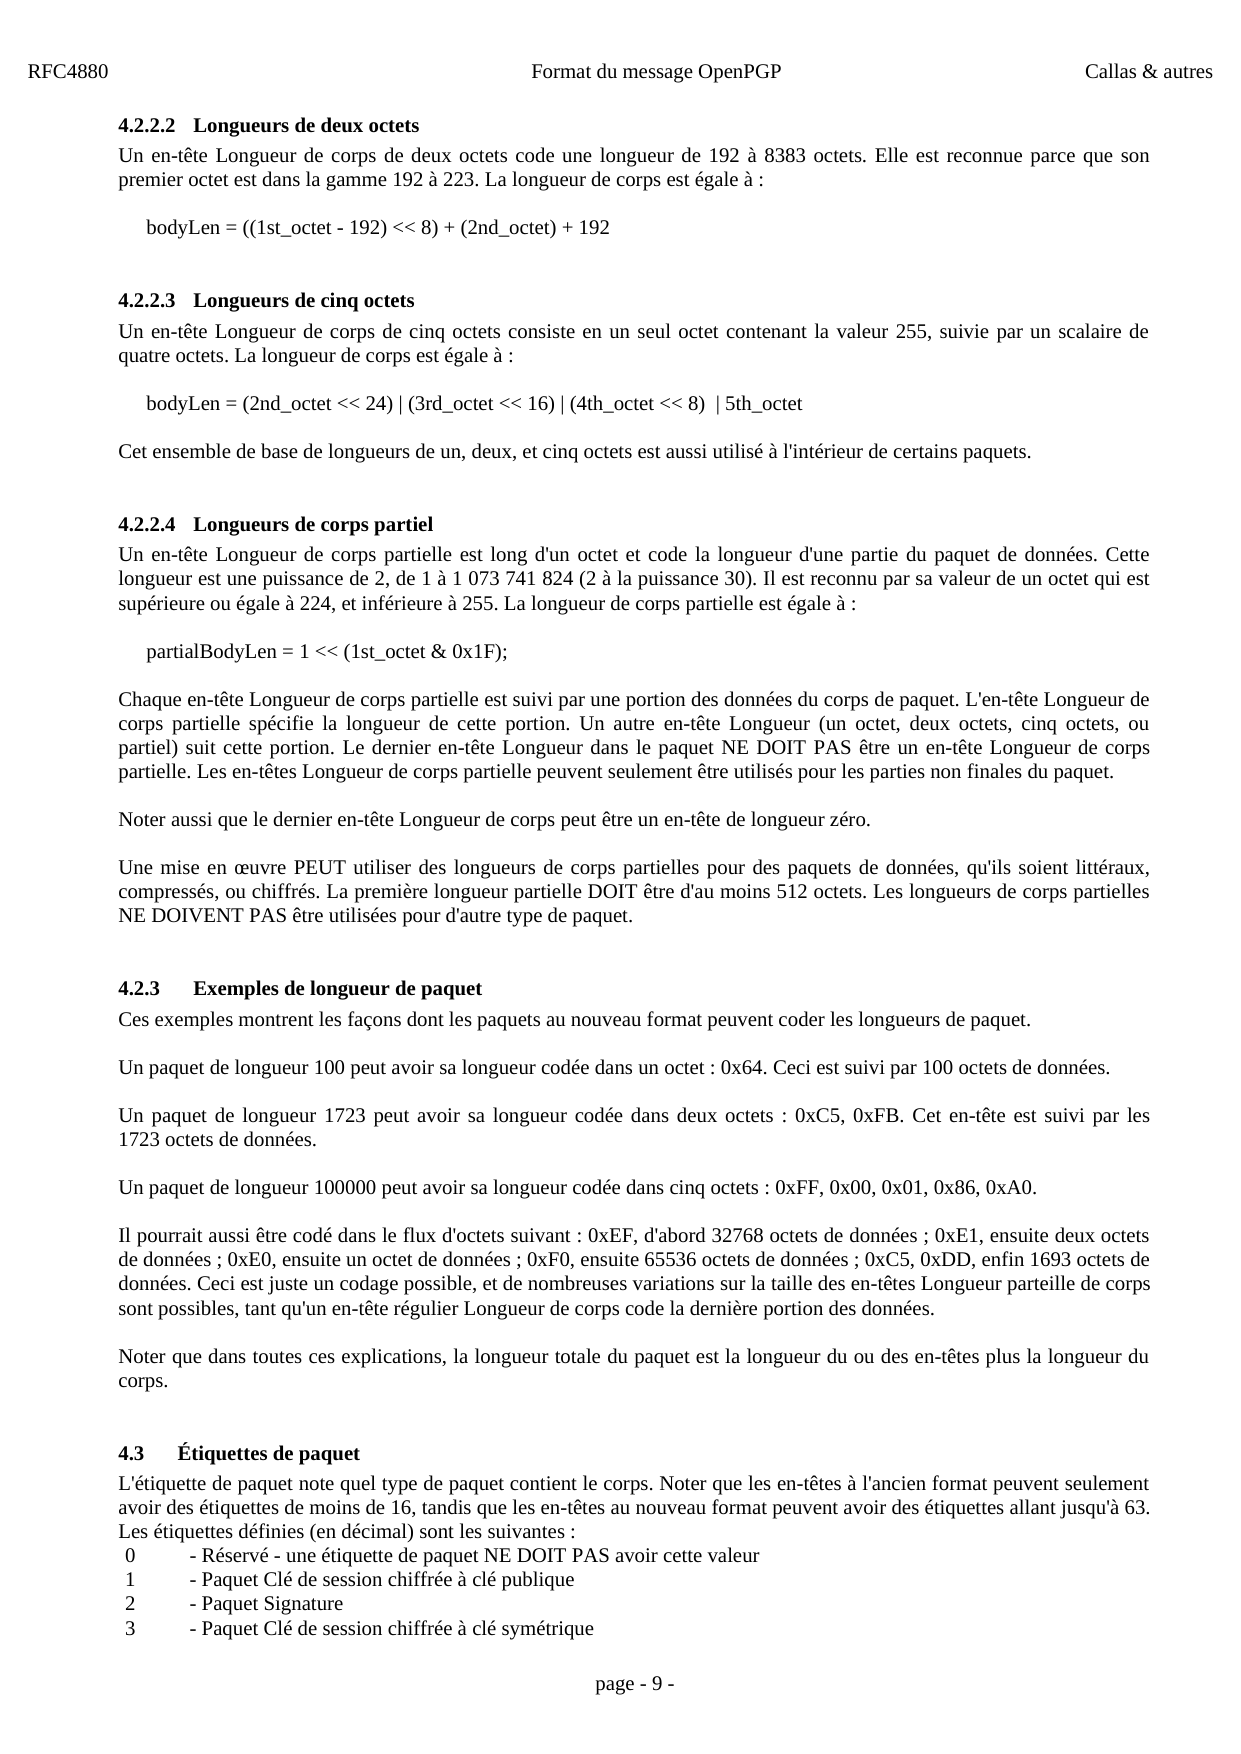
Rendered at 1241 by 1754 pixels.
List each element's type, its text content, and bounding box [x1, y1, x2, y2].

text Noter que dans toutes ces explications, la longueur totale du paquet est la longueur du ou des en-têtes plus la longueur du corps. [118, 1343, 1152, 1392]
text Noter aussi que le dernier en-tête Longueur de corps peut être un en-tête de longueur zéro. [118, 807, 1152, 831]
text partialBodyLen = 1 << (1st_octet & 0x1F); [146, 638, 1152, 663]
text bodyLen = (2nd_octet << 24) | (3rd_octet << 16) | (4th_octet << 8) | 5th_octet [146, 391, 1152, 415]
subtitle 4.2.2.3 Longueurs de cinq octets [118, 288, 1152, 312]
text Il pourrait aussi être codé dans le flux d'octets suivant : 0xEF, d'abord 32768 octets de données ; 0xE1, ensuite deux octets de données ; 0xE0, ensuite un octet de données ; 0xF0, ensuite 65536 octets de données ; 0xC5, 0xDD, enfin 1693 octets de données. Ceci est juste un codage possible, et de nombreuses variations sur la taille des en-têtes Longueur parteille de corps sont possibles, tant qu'un en-tête régulier Longueur de corps code la dernière portion des données. [118, 1223, 1152, 1319]
text Un paquet de longueur 1723 peut avoir sa longueur codée dans deux octets : 0xC5, 0xFB. Cet en-tête est suivi par les 1723 octets de données. [118, 1103, 1152, 1151]
text 1 - Paquet Clé de session chiffrée à clé publique [125, 1567, 1152, 1591]
text L'étiquette de paquet note quel type de paquet contient le corps. Noter que les en-têtes à l'ancien format peuvent seulement avoir des étiquettes de moins de 16, tandis que les en-têtes au nouveau format peuvent avoir des étiquettes allant jusqu'à 63. Les étiquettes définies (en décimal) sont les suivantes : [118, 1471, 1152, 1543]
text 0 - Réservé - une étiquette de paquet NE DOIT PAS avoir cette valeur [125, 1543, 1152, 1567]
text 3 - Paquet Clé de session chiffrée à clé symétrique [125, 1615, 1152, 1639]
text Un en-tête Longueur de corps de cinq octets consiste en un seul octet contenant la valeur 255, suivie par un scalaire de quatre octets. La longueur de corps est égale à : [118, 318, 1152, 367]
text Un paquet de longueur 100000 peut avoir sa longueur codée dans cinq octets : 0xFF, 0x00, 0x01, 0x86, 0xA0. [118, 1175, 1152, 1199]
text 2 - Paquet Signature [125, 1591, 1152, 1615]
subtitle 4.2.2.4 Longueurs de corps partiel [118, 512, 1152, 536]
subtitle 4.2.2.2 Longueurs de deux octets [118, 113, 1152, 137]
text bodyLen = ((1st_octet - 192) << 8) + (2nd_octet) + 192 [146, 215, 1152, 239]
subtitle 4.3 Étiquettes de paquet [118, 1441, 1152, 1465]
text Cet ensemble de base de longueurs de un, deux, et cinq octets est aussi utilisé à l'intérieur de certains paquets. [118, 439, 1152, 463]
text Ces exemples montrent les façons dont les paquets au nouveau format peuvent coder les longueurs de paquet. [118, 1007, 1152, 1031]
text Un en-tête Longueur de corps de deux octets code une longueur de 192 à 8383 octets. Elle est reconnue parce que son premier octet est dans la gamme 192 à 223. La longueur de corps est égale à : [118, 143, 1152, 191]
text Un paquet de longueur 100 peut avoir sa longueur codée dans un octet : 0x64. Ceci est suivi par 100 octets de données. [118, 1055, 1152, 1079]
text Une mise en œuvre PEUT utiliser des longueurs de corps partielles pour des paquets de données, qu'ils soient littéraux, compressés, ou chiffrés. La première longueur partielle DOIT être d'au moins 512 octets. Les longueurs de corps partielles NE DOIVENT PAS être utilisées pour d'autre type de paquet. [118, 855, 1152, 927]
text Un en-tête Longueur de corps partielle est long d'un octet et code la longueur d'une partie du paquet de données. Cette longueur est une puissance de 2, de 1 à 1 073 741 824 (2 à la puissance 30). Il est reconnu par sa valeur de un octet qui est supérieure ou égale à 224, et inférieure à 255. La longueur de corps partielle est égale à : [118, 542, 1152, 614]
subtitle 4.2.3 Exemples de longueur de paquet [118, 976, 1152, 1000]
text Chaque en-tête Longueur de corps partielle est suivi par une portion des données du corps de paquet. L'en-tête Longueur de corps partielle spécifie la longueur de cette portion. Un autre en-tête Longueur (un octet, deux octets, cinq octets, ou partiel) suit cette portion. Le dernier en-tête Longueur dans le paquet NE DOIT PAS être un en-tête Longueur de corps partielle. Les en-têtes Longueur de corps partielle peuvent seulement être utilisés pour les parties non finales du paquet. [118, 687, 1152, 783]
